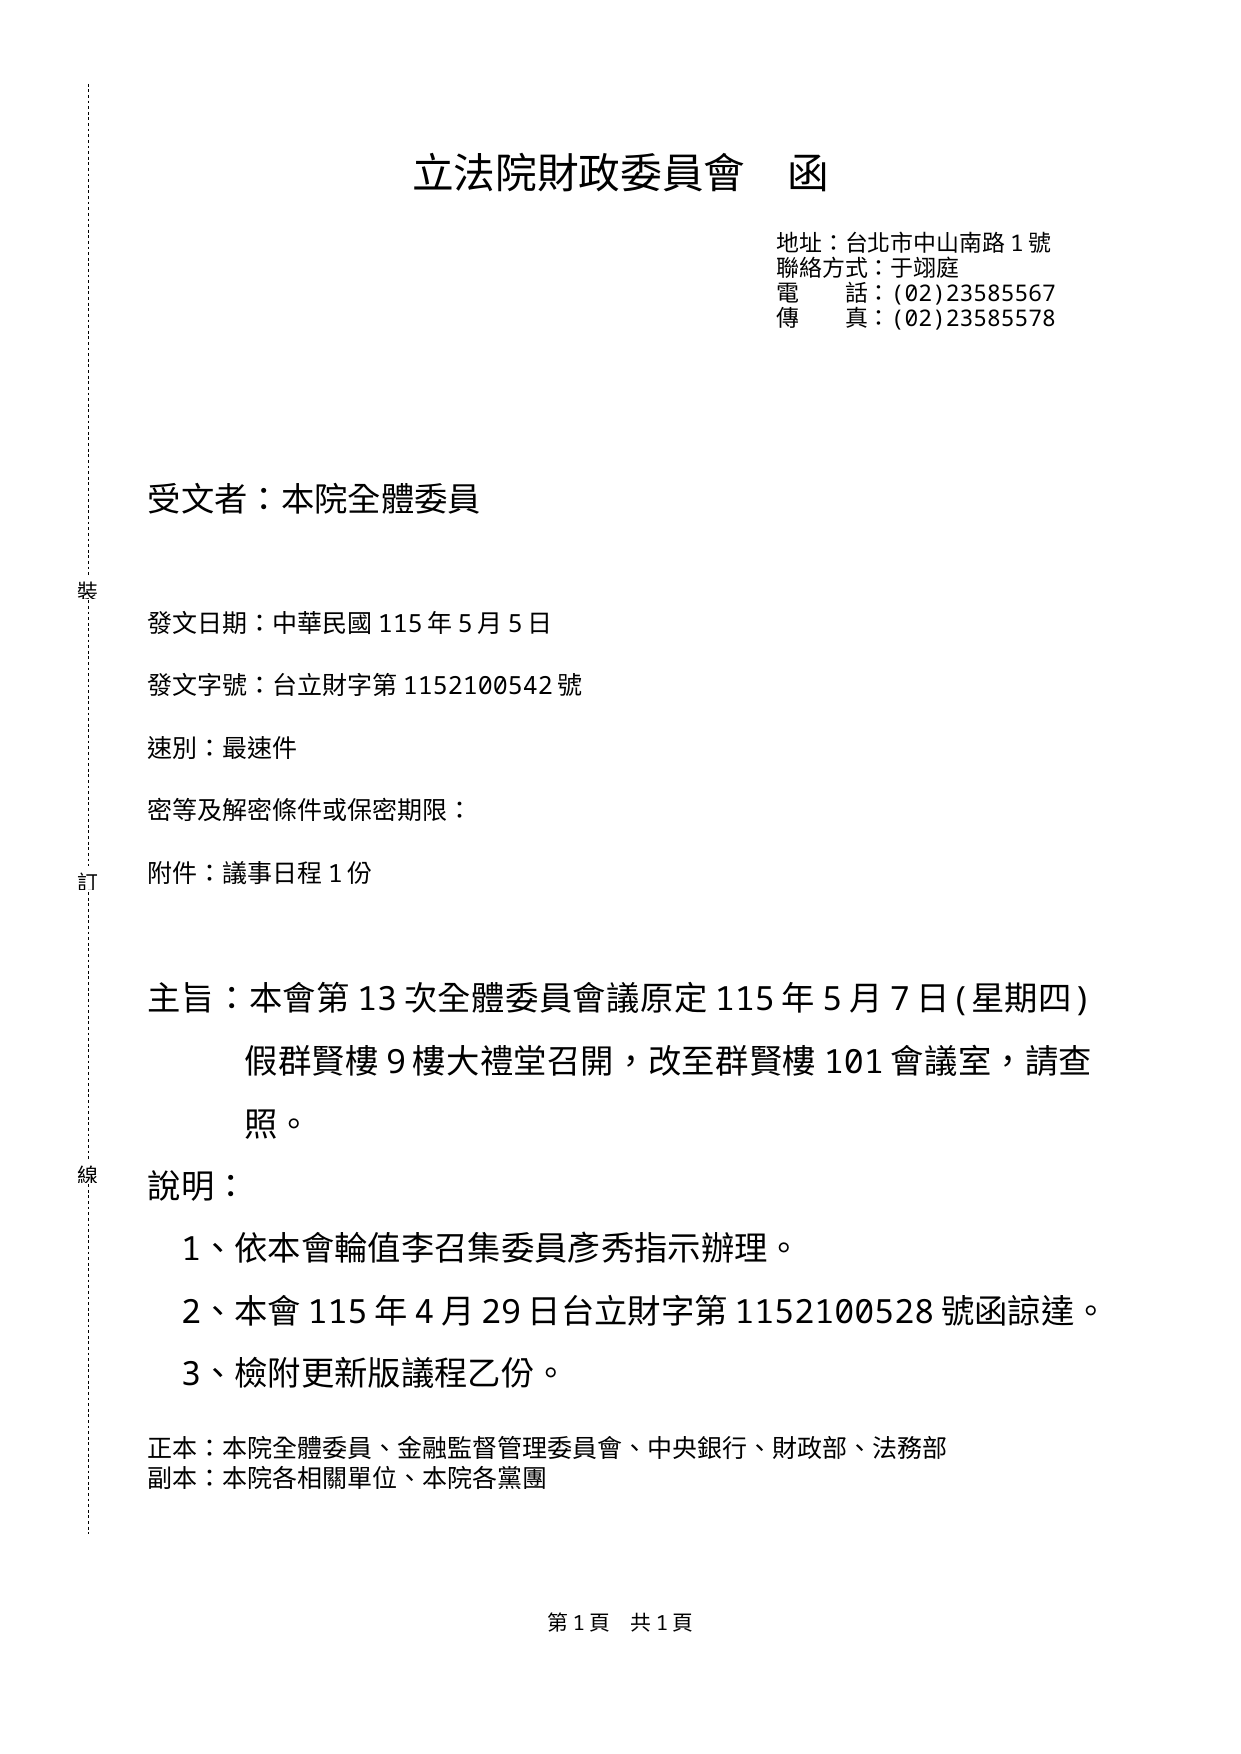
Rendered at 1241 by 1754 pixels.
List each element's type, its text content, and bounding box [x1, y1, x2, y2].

text 傳 真：(02)23585578 [776, 306, 1183, 331]
text 發文日期：中華民國115年5月5日 [148, 580, 1092, 642]
text 說明： [148, 1142, 1092, 1205]
list 本會115年4月29日台立財字第1152100528號函諒達。 [181, 1267, 1092, 1330]
text 地址：台北市中山南路1號 [776, 231, 1183, 256]
text 電 話：(02)23585567 [776, 281, 1183, 306]
text 副本：本院各相關單位、本院各黨團 [148, 1467, 1092, 1492]
text 附件：議事日程1份 [148, 830, 1092, 892]
text 受文者：本院全體委員 [148, 455, 1092, 517]
text 主旨：本會第13次全體委員會議原定115年5月7日(星期四)假群賢樓9樓大禮堂召開，改至群賢樓101會議室，請查照。 [148, 955, 1092, 1142]
text 速別：最速件 [148, 705, 1092, 767]
text 聯絡方式：于翊庭 [776, 256, 1183, 281]
text 發文字號：台立財字第1152100542號 [148, 642, 1092, 705]
list 檢附更新版議程乙份。 [181, 1330, 1092, 1392]
title 立法院財政委員會 函 [136, 158, 1092, 279]
text 密等及解密條件或保密期限： [148, 767, 1092, 830]
text 正本：本院全體委員、金融監督管理委員會、中央銀行、財政部、法務部 [148, 1405, 1092, 1467]
list 依本會輪值李召集委員彥秀指示辦理。 [181, 1205, 1092, 1267]
